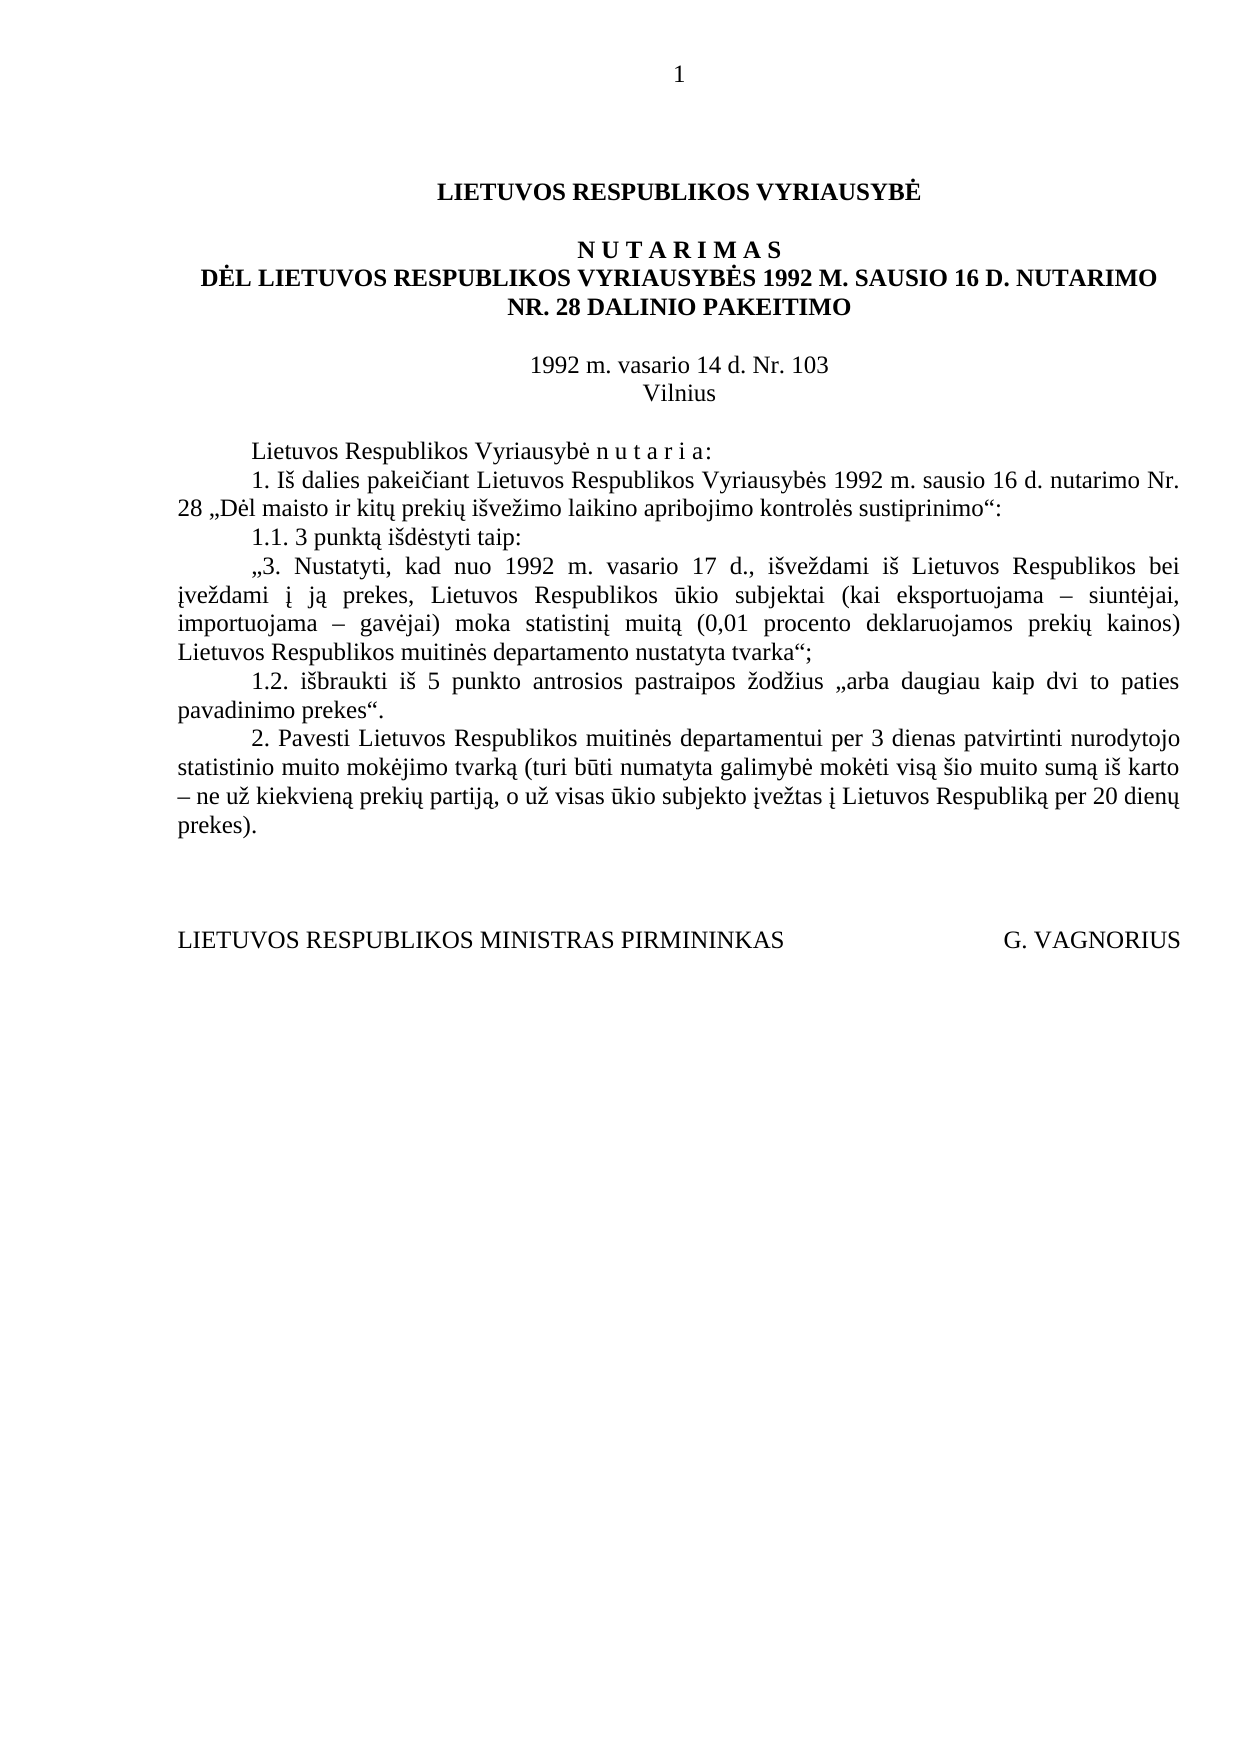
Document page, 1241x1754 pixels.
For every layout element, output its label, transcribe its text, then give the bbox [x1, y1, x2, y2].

text Vilnius [177, 378, 1181, 407]
text 1.2. išbraukti iš 5 punkto antrosios pastraipos žodžius „arba daugiau kaip dvi to paties pavadinimo prekes“. [177, 666, 1181, 723]
text 1. Iš dalies pakeičiant Lietuvos Respublikos Vyriausybės 1992 m. sausio 16 d. nutarimo Nr. 28 „Dėl maisto ir kitų prekių išvežimo laikino apribojimo kontrolės sustiprinimo“: [177, 465, 1181, 522]
text 1.1. 3 punktą išdėstyti taip: [177, 522, 1181, 551]
text „3. Nustatyti, kad nuo 1992 m. vasario 17 d., išveždami iš Lietuvos Respublikos bei įveždami į ją prekes, Lietuvos Respublikos ūkio subjektai (kai eksportuojama – siuntėjai, importuojama – gavėjai) moka statistinį muitą (0,01 procento deklaruojamos prekių kainos) Lietuvos Respublikos muitinės departamento nustatyta tvarka“; [177, 551, 1181, 666]
text LIETUVOS RESPUBLIKOS MINISTRAS PIRMININKAS G. VAGNORIUS [177, 925, 1181, 953]
text N U T A R I M A S [177, 235, 1181, 263]
text Lietuvos Respublikos Vyriausybė nutaria: [177, 436, 1181, 465]
text DĖL LIETUVOS RESPUBLIKOS VYRIAUSYBĖS 1992 M. SAUSIO 16 D. NUTARIMO NR. 28 DALINIO PAKEITIMO [177, 263, 1181, 321]
text LIETUVOS RESPUBLIKOS VYRIAUSYBĖ [177, 177, 1181, 206]
text 2. Pavesti Lietuvos Respublikos muitinės departamentui per 3 dienas patvirtinti nurodytojo statistinio muito mokėjimo tvarką (turi būti numatyta galimybė mokėti visą šio muito sumą iš karto – ne už kiekvieną prekių partiją, o už visas ūkio subjekto įvežtas į Lietuvos Respubliką per 20 dienų prekes). [177, 723, 1181, 838]
text 1992 m. vasario 14 d. Nr. 103 [177, 350, 1181, 378]
